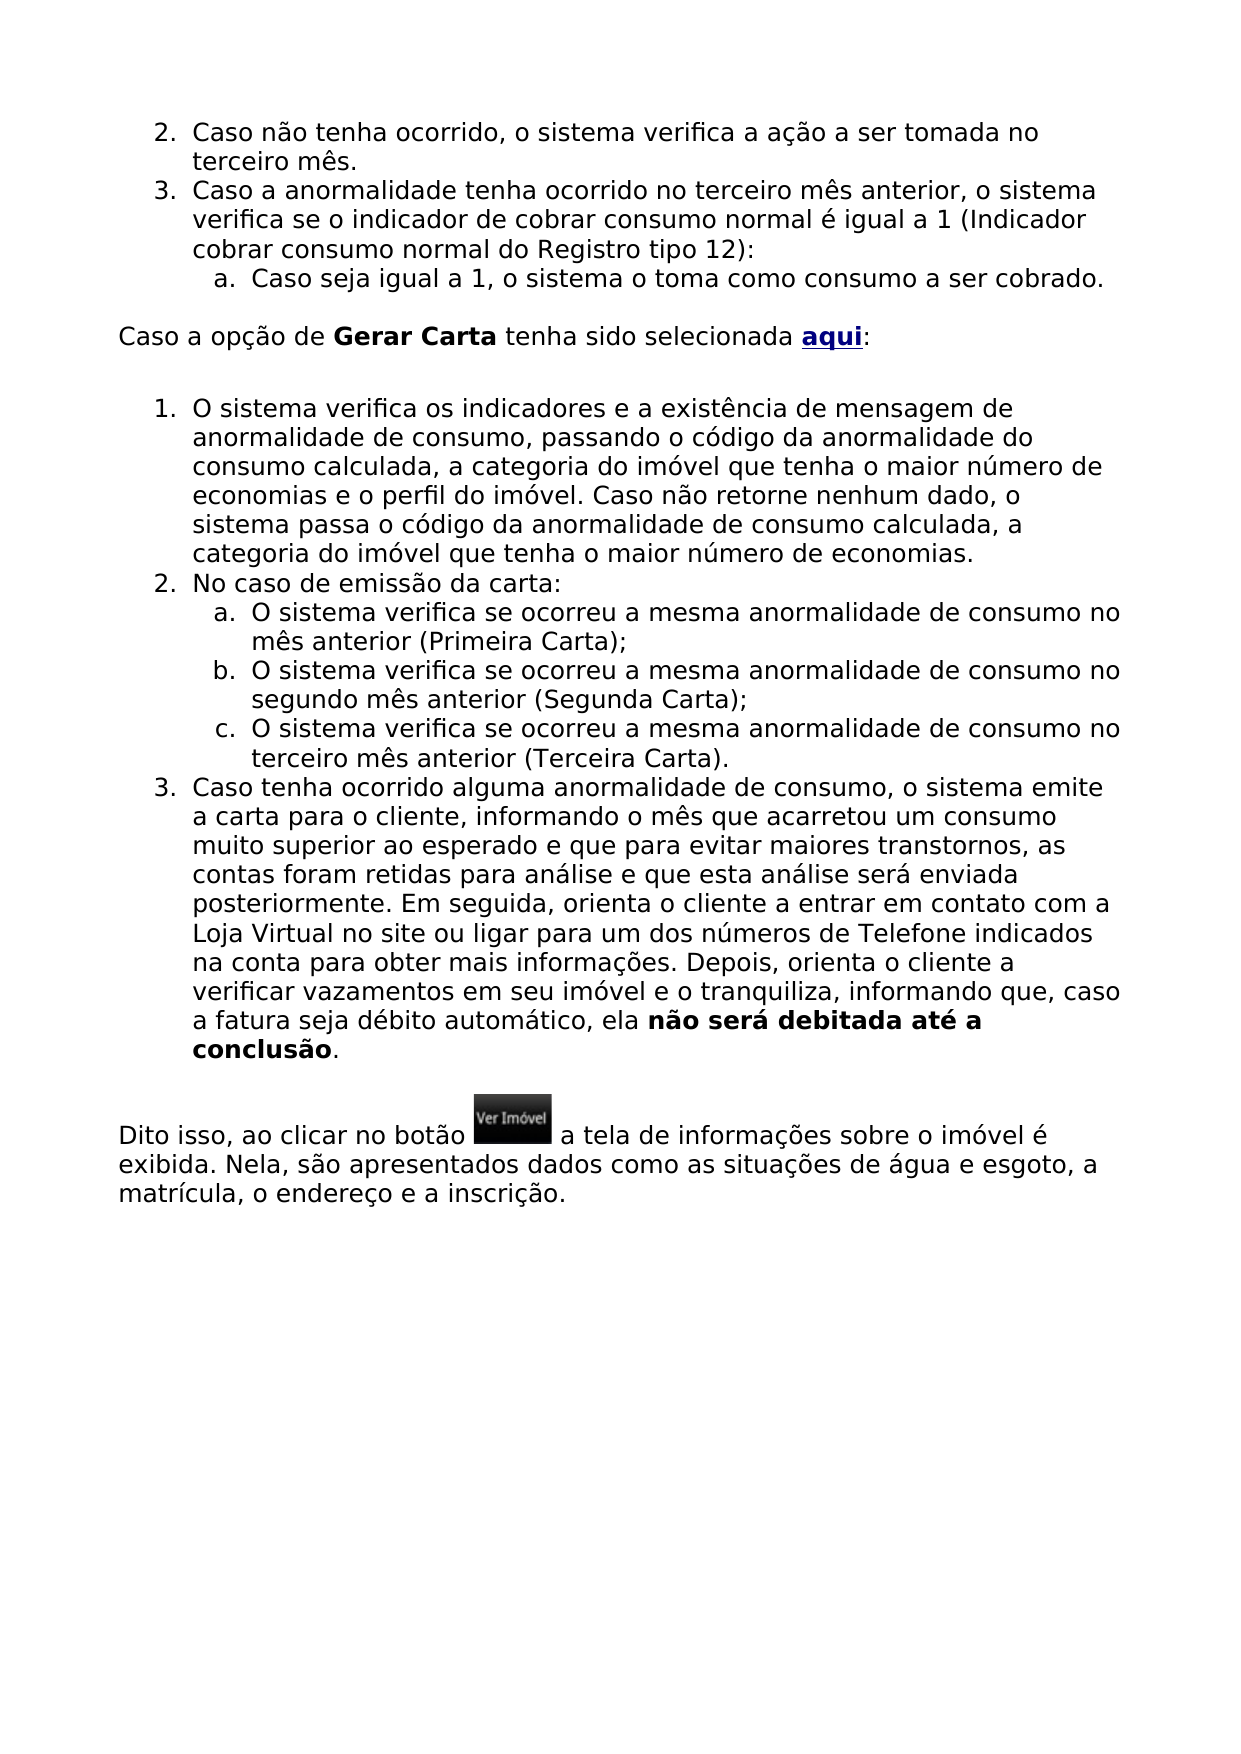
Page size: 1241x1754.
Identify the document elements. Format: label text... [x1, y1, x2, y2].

list Caso seja igual a 1, o sistema o toma como consumo a ser cobrado. [236, 264, 1122, 293]
list Caso tenha ocorrido alguma anormalidade de consumo, o sistema emite a carta para o cliente, informando o mês que acarretou um consumo muito superior ao esperado e que para evitar maiores transtornos, as contas foram retidas para análise e que esta análise será enviada posteriormente. Em seguida, orienta o cliente a entrar em contato com a Loja Virtual no site ou ligar para um dos números de Telefone indicados na conta para obter mais informações. Depois, orienta o cliente a verificar vazamentos em seu imóvel e o tranquiliza, informando que, caso a fatura seja débito automático, ela não será debitada até a conclusão. [177, 773, 1122, 1064]
text Caso a opção de Gerar Carta tenha sido selecionada aqui: [118, 323, 1122, 352]
list O sistema verifica os indicadores e a existência de mensagem de anormalidade de consumo, passando o código da anormalidade do consumo calculada, a categoria do imóvel que tenha o maior número de economias e o perfil do imóvel. Caso não retorne nenhum dado, o sistema passa o código da anormalidade de consumo calculada, a categoria do imóvel que tenha o maior número de economias. [177, 394, 1122, 569]
text Dito isso, ao clicar no botão a tela de informações sobre o imóvel é exibida. Nela, são apresentados dados como as situações de água e esgoto, a matrícula, o endereço e a inscrição. [118, 1094, 1122, 1208]
list O sistema verifica se ocorreu a mesma anormalidade de consumo no segundo mês anterior (Segunda Carta); [236, 656, 1122, 714]
list Caso não tenha ocorrido, o sistema verifica a ação a ser tomada no terceiro mês. [177, 118, 1122, 176]
list No caso de emissão da carta: [177, 569, 1122, 598]
list O sistema verifica se ocorreu a mesma anormalidade de consumo no terceiro mês anterior (Terceira Carta). [236, 714, 1122, 773]
list O sistema verifica se ocorreu a mesma anormalidade de consumo no mês anterior (Primeira Carta); [236, 598, 1122, 656]
picture [473, 1094, 552, 1144]
list Caso a anormalidade tenha ocorrido no terceiro mês anterior, o sistema verifica se o indicador de cobrar consumo normal é igual a 1 (Indicador cobrar consumo normal do Registro tipo 12): [177, 176, 1122, 264]
